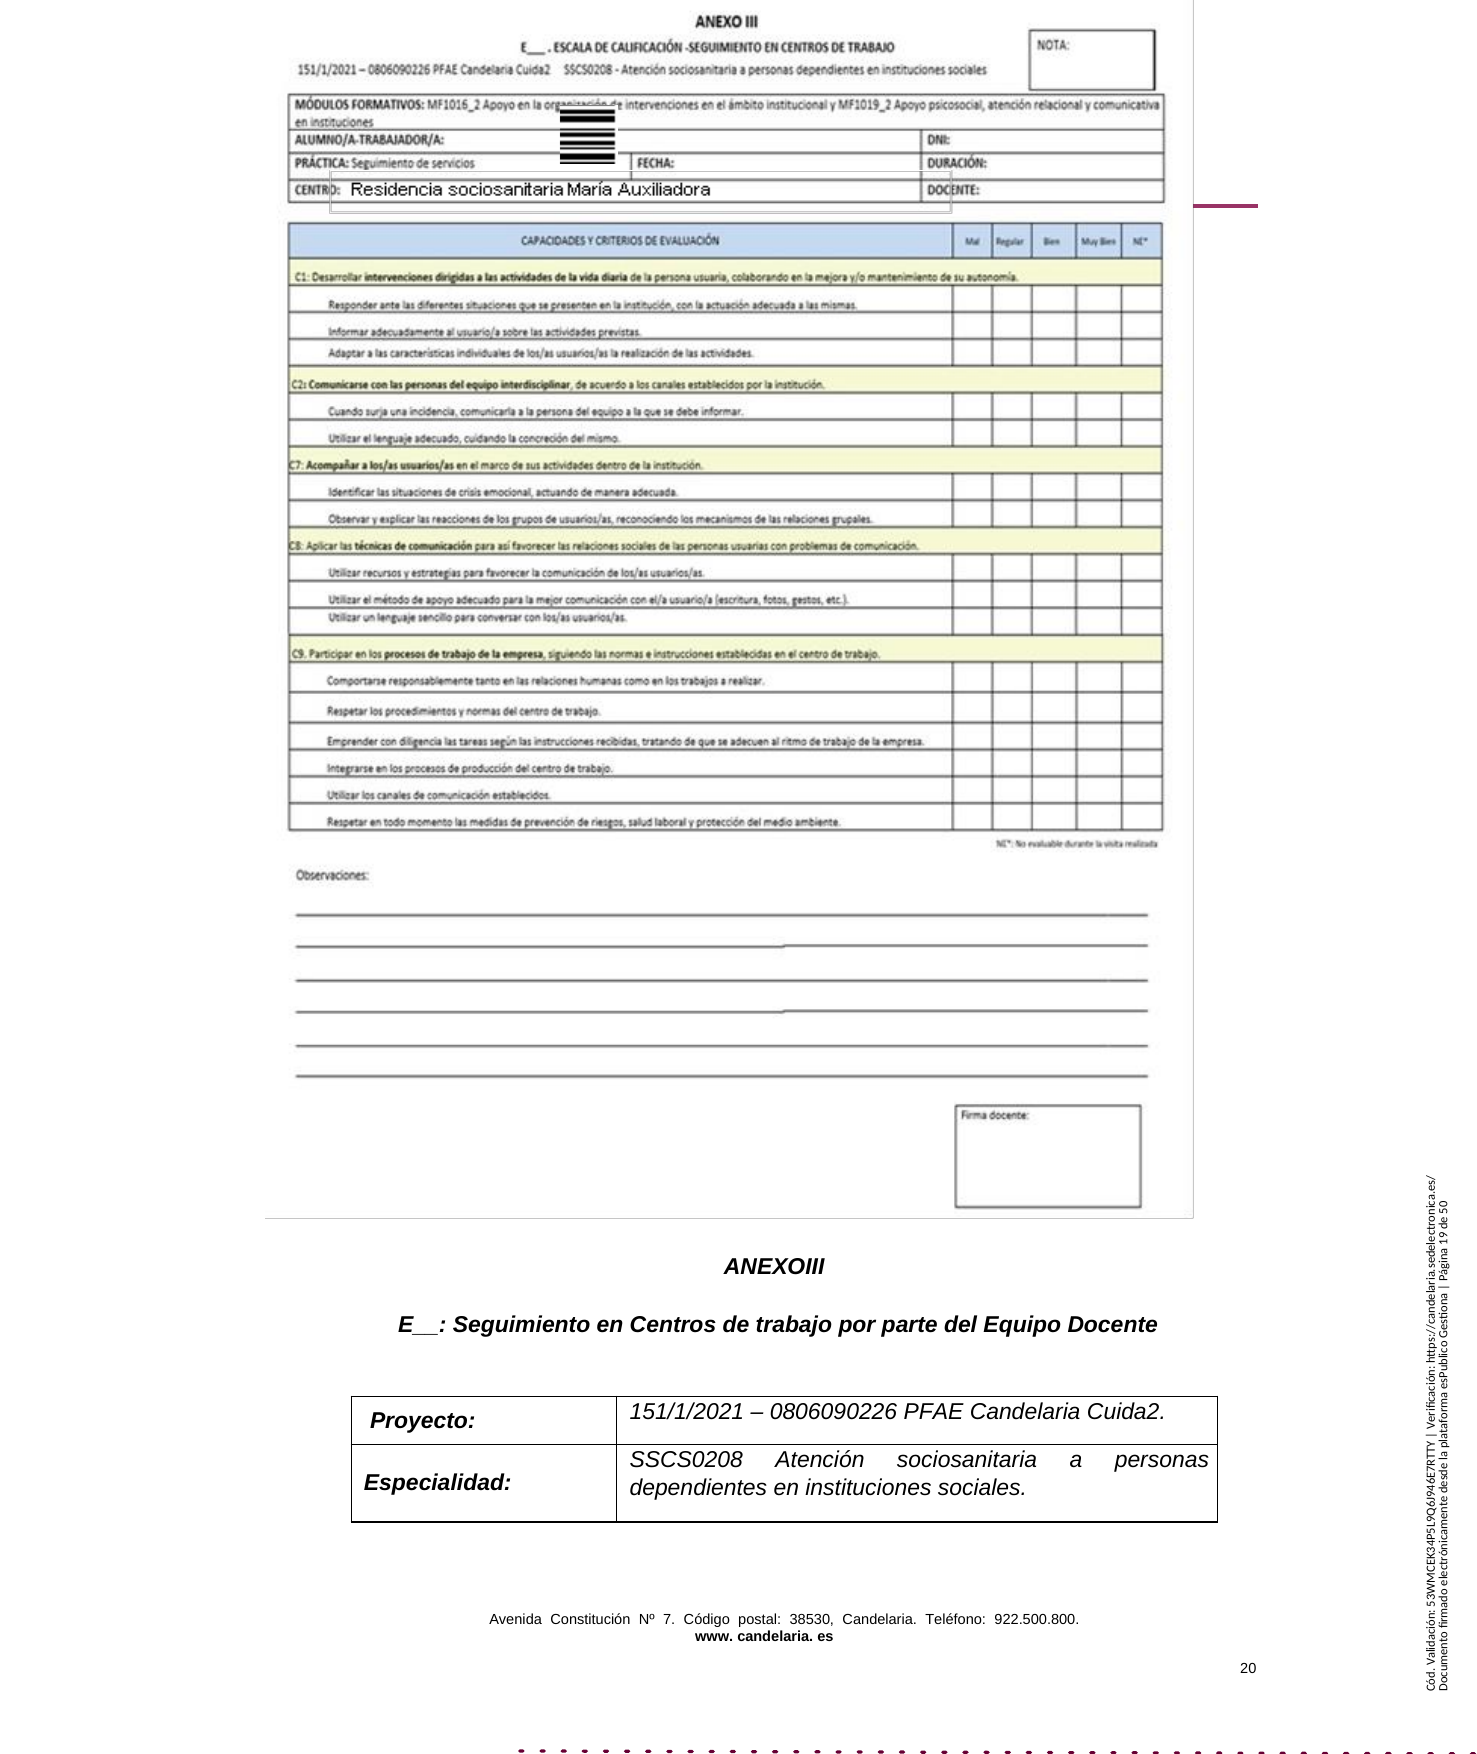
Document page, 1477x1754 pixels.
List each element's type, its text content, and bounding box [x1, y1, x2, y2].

subtitle ANEXOIII [298, 1253, 1257, 1279]
table_cell Especialidad: [352, 1445, 616, 1521]
table_header 151/1/2021 – 0806090226 PFAE Candelaria Cuida2. [617, 1397, 1217, 1444]
text E__: Seguimiento en Centros de trabajo por parte del Equipo Docente [252, 1311, 1164, 1338]
table_header Proyecto: [352, 1397, 616, 1444]
table_cell SSCS0208 Atención sociosanitaria a personas dependientes en instituciones sociales. [617, 1445, 1217, 1521]
